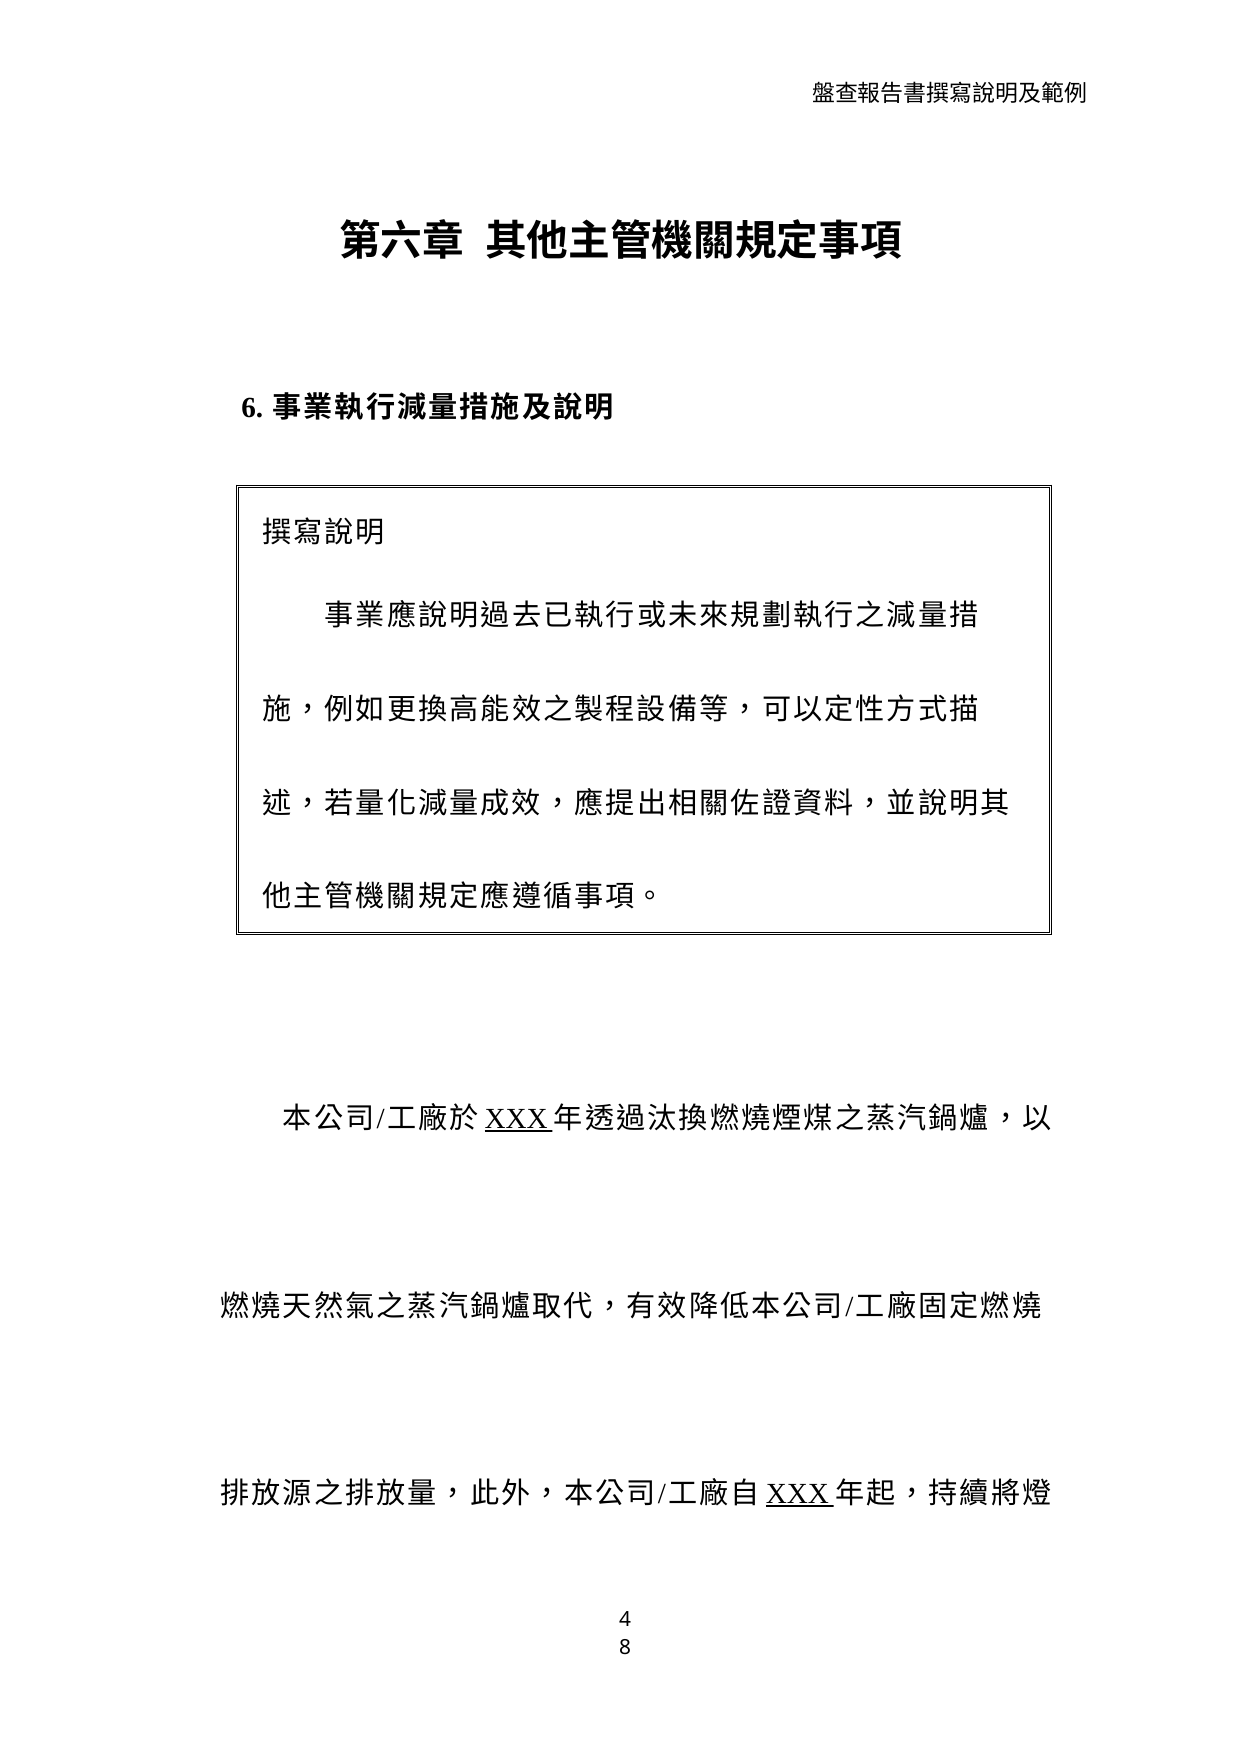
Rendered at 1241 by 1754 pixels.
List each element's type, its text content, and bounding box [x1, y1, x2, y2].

table_header 撰寫說明 事業應說明過去已執行或未來規劃執行之減量措施，例如更換高能效之製程設備等，可以定性方式描述，若量化減量成效，應提出相關佐證資料，並說明其他主管機關規定應遵循事項。 [239, 488, 1049, 932]
subtitle 第六章 其他主管機關規定事項 [188, 196, 1052, 258]
text 本公司/工廠於XXX年透過汰換燃燒煙煤之蒸汽鍋爐，以燃燒天然氣之蒸汽鍋爐取代，有效降低本公司/工廠固定燃燒排放源之排放量，此外，本公司/工廠自XXX年起，持續將燈具汰換為高能效之燈具，以降低外購電力使用量。 [217, 1033, 1052, 1377]
subtitle 6. 事業執行減量措施及說明 [188, 363, 1052, 426]
